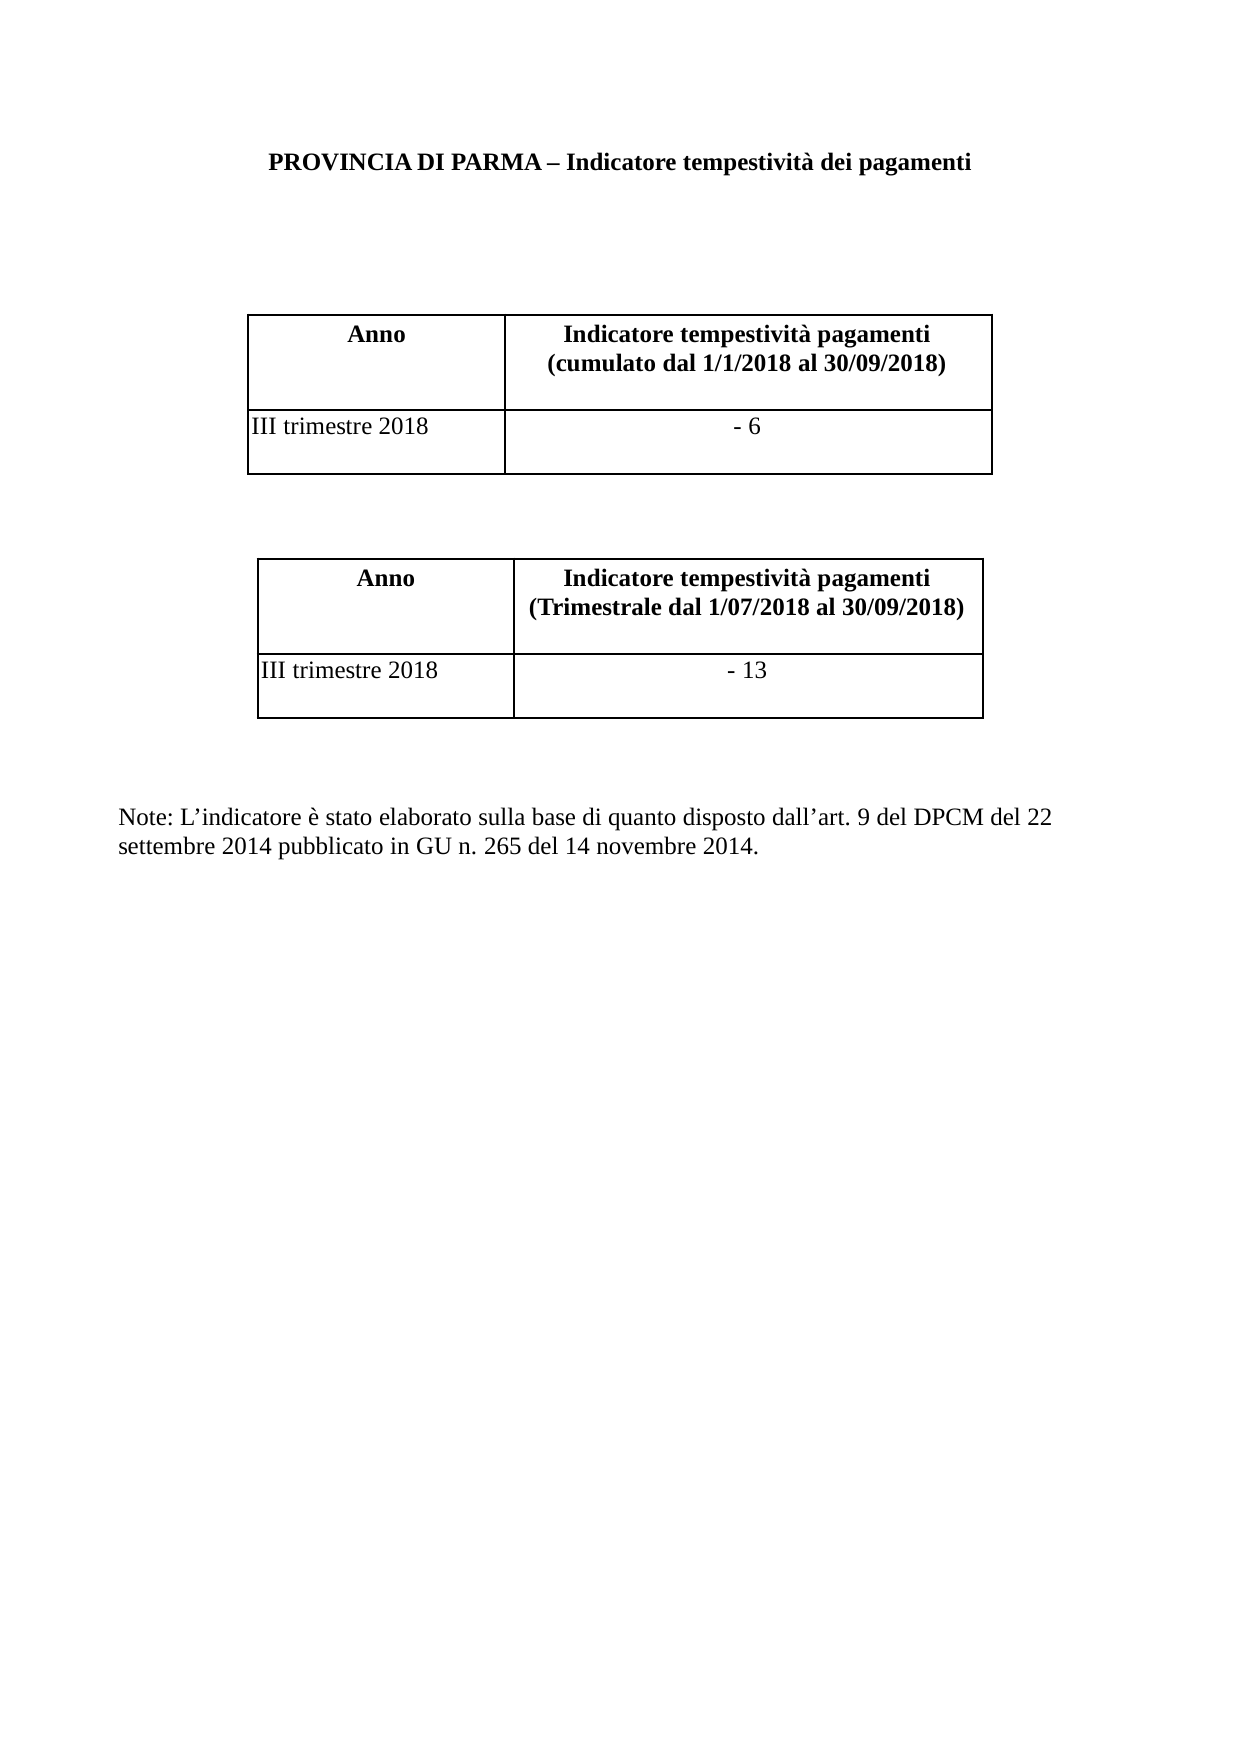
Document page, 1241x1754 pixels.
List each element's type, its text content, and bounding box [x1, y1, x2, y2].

table_cell - 6 [506, 411, 991, 472]
text Note: L’indicatore è stato elaborato sulla base di quanto disposto dall’art. 9 del DPCM del 22 settembre 2014 pubblicato in GU n. 265 del 14 novembre 2014. [118, 802, 1122, 860]
table_header Anno [249, 316, 504, 409]
table_cell III trimestre 2018 [249, 411, 504, 472]
table_header Indicatore tempestività pagamenti (Trimestrale dal 1/07/2018 al 30/09/2018) [515, 560, 982, 653]
table_cell III trimestre 2018 [259, 655, 513, 717]
text PROVINCIA DI PARMA – Indicatore tempestività dei pagamenti [118, 147, 1122, 176]
table_header Anno [259, 560, 513, 653]
table_cell - 13 [515, 655, 982, 717]
table_header Indicatore tempestività pagamenti (cumulato dal 1/1/2018 al 30/09/2018) [506, 316, 991, 409]
